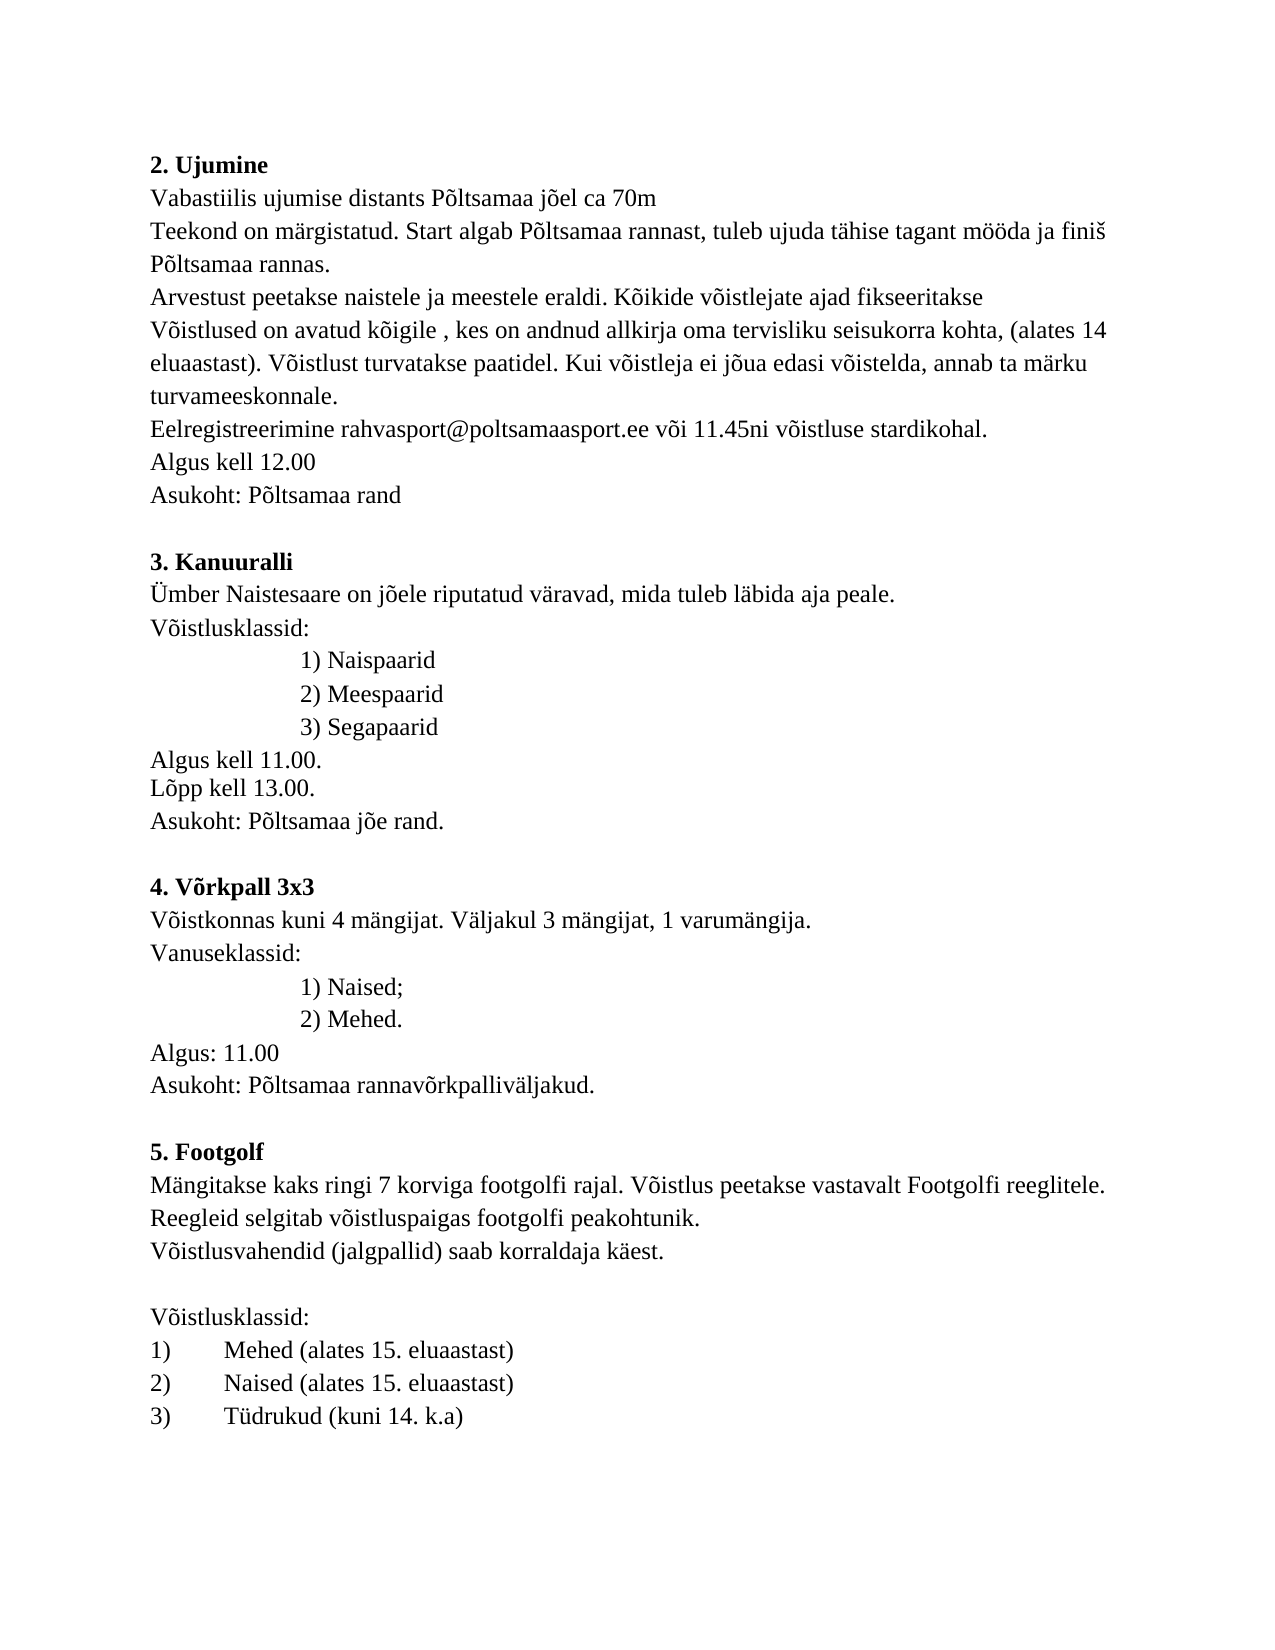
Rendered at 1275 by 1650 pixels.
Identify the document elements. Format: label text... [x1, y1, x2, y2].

text Algus kell 11.00. [150, 745, 1125, 773]
text 3. Kanuuralli [150, 547, 1125, 575]
text Võistlusvahendid (jalgpallid) saab korraldaja käest. [150, 1236, 1125, 1264]
text Algus kell 12.00 [150, 447, 1125, 476]
text Eelregistreerimine rahvasport@poltsamaasport.ee või 11.45ni võistluse stardikohal. [150, 414, 1125, 443]
text 1) Naispaarid 2) Meespaarid 3) Segapaarid [300, 646, 1125, 740]
text 1) Mehed (alates 15. eluaastast) [150, 1335, 1125, 1363]
text 1) Naised; [225, 972, 1125, 1000]
text 2) Naised (alates 15. eluaastast) [150, 1368, 1125, 1397]
text Mängitakse kaks ringi 7 korviga footgolfi rajal. Võistlus peetakse vastavalt Footgolfi reeglitele. Reegleid selgitab võistluspaigas footgolfi peakohtunik. [150, 1170, 1125, 1231]
text Asukoht: Põltsamaa rand [150, 481, 1125, 509]
text Arvestust peetakse naistele ja meestele eraldi. Kõikide võistlejate ajad fikseeritakse [150, 282, 1125, 311]
text Vanuseklassid: [150, 938, 1125, 967]
text Teekond on märgistatud. Start algab Põltsamaa rannast, tuleb ujuda tähise tagant mööda ja finiš Põltsamaa rannas. [150, 216, 1125, 278]
text Algus: 11.00 Asukoht: Põltsamaa rannavõrkpalliväljakud. [150, 1038, 1125, 1099]
text Lõpp kell 13.00. Asukoht: Põltsamaa jõe rand. [150, 773, 1125, 835]
text 3) Tüdrukud (kuni 14. k.a) [150, 1401, 1125, 1429]
text Võistlusklassid: [150, 1302, 1125, 1331]
text Vabastiilis ujumise distants Põltsamaa jõel ca 70m [150, 183, 1125, 212]
text 2) Mehed. [225, 1004, 1125, 1033]
text Võistkonnas kuni 4 mängijat. Väljakul 3 mängijat, 1 varumängija. [150, 906, 1125, 934]
text Võistlused on avatud kõigile , kes on andnud allkirja oma tervisliku seisukorra kohta, (alates 14 eluaastast). Võistlust turvatakse paatidel. Kui võistleja ei jõua edasi võistelda, annab ta märku turvameeskonnale. [150, 315, 1125, 410]
text 5. Footgolf [150, 1137, 1125, 1165]
text 4. Võrkpall 3x3 [150, 872, 1125, 901]
text 2. Ujumine [150, 150, 1125, 179]
text Ümber Naistesaare on jõele riputatud väravad, mida tuleb läbida aja peale. Võistlusklassid: [150, 579, 1125, 641]
